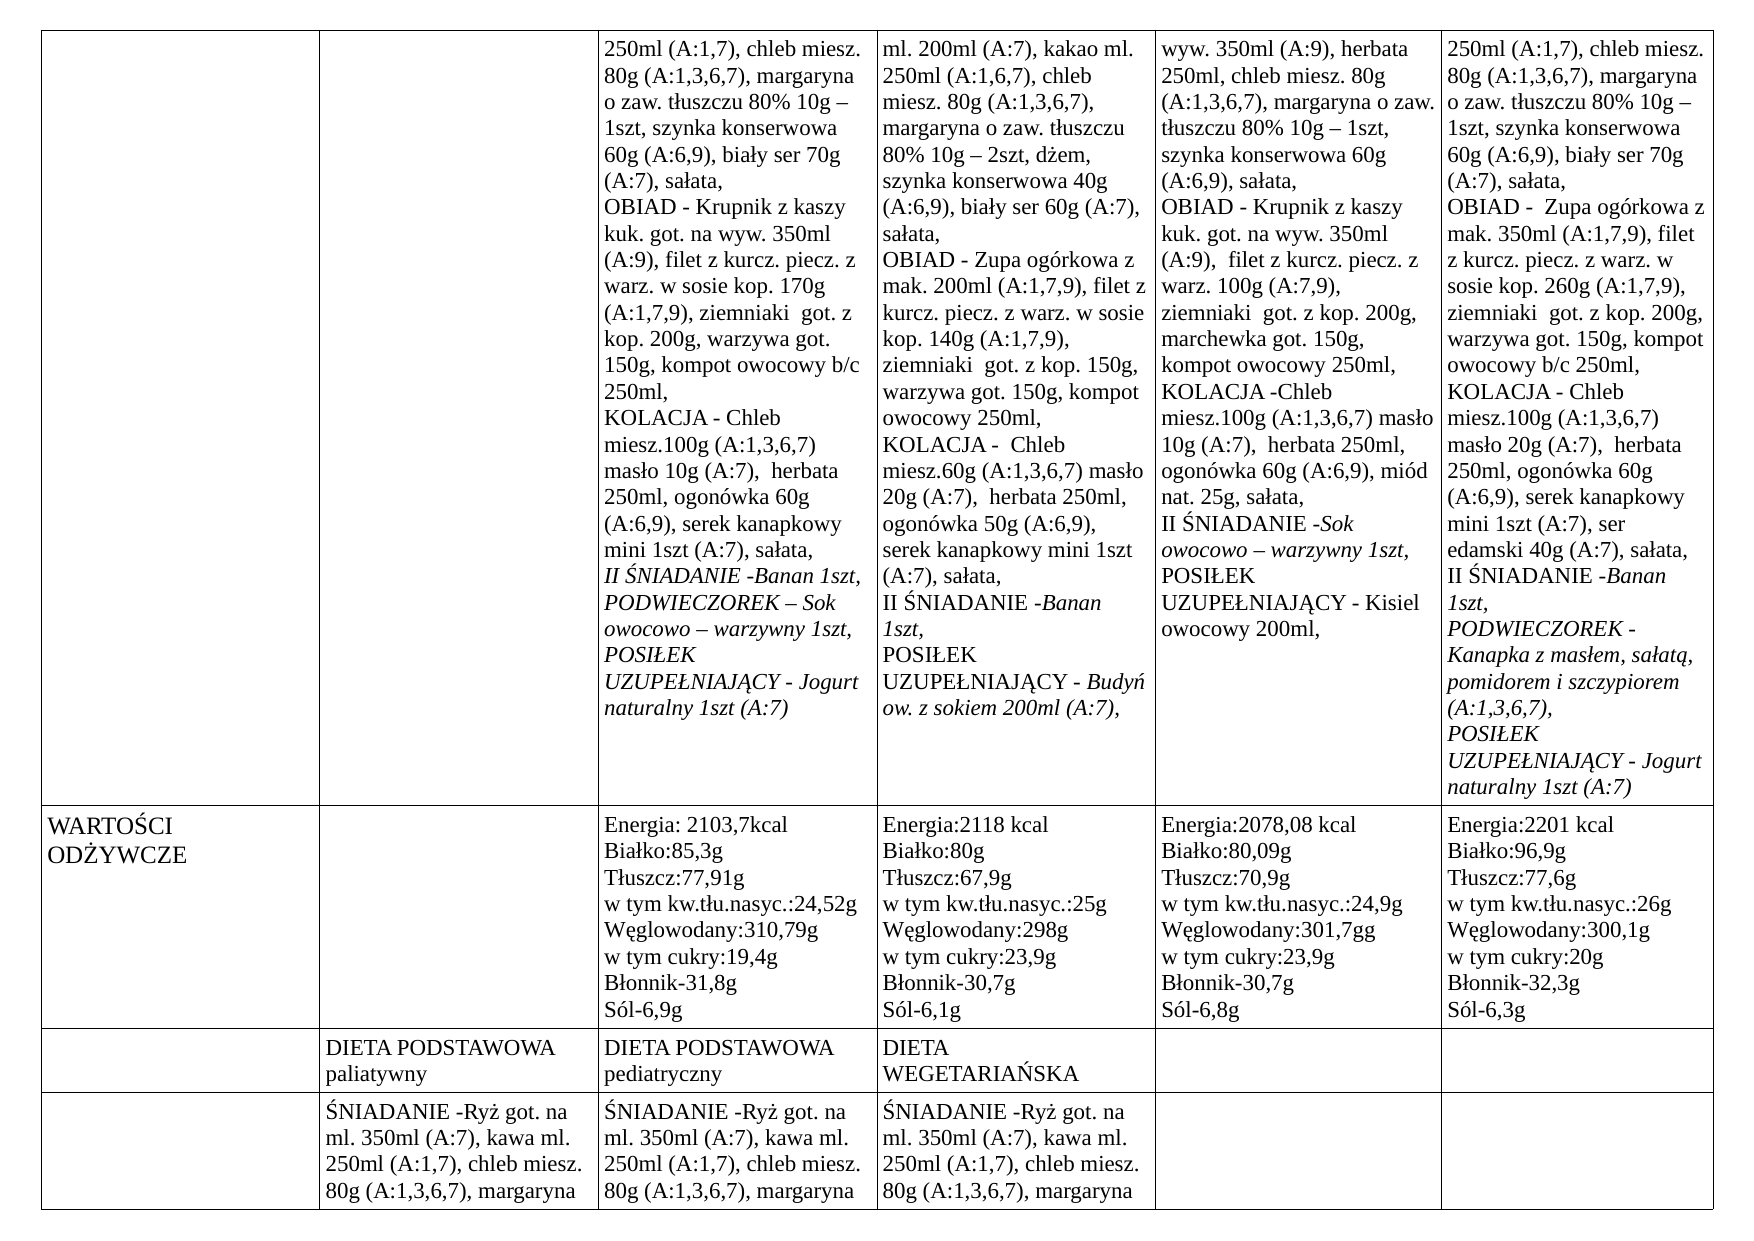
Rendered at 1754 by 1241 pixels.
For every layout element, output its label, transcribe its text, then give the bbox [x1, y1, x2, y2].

table_cell [320, 806, 598, 1028]
table_cell [1442, 1093, 1713, 1209]
table_cell [1442, 1029, 1713, 1092]
table_cell 250ml (A:1,7), chleb miesz. 80g (A:1,3,6,7), margaryna o zaw. tłuszczu 80% 10g – 1szt, szynka konserwowa 60g (A:6,9), biały ser 70g (A:7), sałata, OBIAD - Krupnik z kaszy kuk. got. na wyw. 350ml (A:9), filet z kurcz. piecz. z warz. w sosie kop. 170g (A:1,7,9), ziemniaki got. z kop. 200g, warzywa got. 150g, kompot owocowy b/c 250ml, KOLACJA - Chleb miesz.100g (A:1,3,6,7) masło 10g (A:7), herbata 250ml, ogonówka 60g (A:6,9), serek kanapkowy mini 1szt (A:7), sałata, II ŚNIADANIE -Banan 1szt, PODWIECZOREK – Sok owocowo – warzywny 1szt, POSIŁEK UZUPEŁNIAJĄCY - Jogurt naturalny 1szt (A:7) [599, 31, 877, 805]
table_cell WARTOŚCI ODŻYWCZE [42, 806, 319, 1028]
table_cell ŚNIADANIE -Ryż got. na ml. 350ml (A:7), kawa ml. 250ml (A:1,7), chleb miesz. 80g (A:1,3,6,7), margaryna [320, 1093, 598, 1209]
table_cell Energia:2078,08 kcal Białko:80,09g Tłuszcz:70,9g w tym kw.tłu.nasyc.:24,9g Węglowodany:301,7gg w tym cukry:23,9g Błonnik-30,7g Sól-6,8g [1156, 806, 1441, 1028]
table_cell [42, 31, 319, 805]
table_cell wyw. 350ml (A:9), herbata 250ml, chleb miesz. 80g (A:1,3,6,7), margaryna o zaw. tłuszczu 80% 10g – 1szt, szynka konserwowa 60g (A:6,9), sałata, OBIAD - Krupnik z kaszy kuk. got. na wyw. 350ml (A:9), filet z kurcz. piecz. z warz. 100g (A:7,9), ziemniaki got. z kop. 200g, marchewka got. 150g, kompot owocowy 250ml, KOLACJA -Chleb miesz.100g (A:1,3,6,7) masło 10g (A:7), herbata 250ml, ogonówka 60g (A:6,9), miód nat. 25g, sałata, II ŚNIADANIE -Sok owocowo – warzywny 1szt, POSIŁEK UZUPEŁNIAJĄCY - Kisiel owocowy 200ml, [1156, 31, 1441, 805]
table_cell Energia:2118 kcal Białko:80g Tłuszcz:67,9g w tym kw.tłu.nasyc.:25g Węglowodany:298g w tym cukry:23,9g Błonnik-30,7g Sól-6,1g [878, 806, 1155, 1028]
table_cell [1156, 1093, 1441, 1209]
table_cell DIETA WEGETARIAŃSKA [878, 1029, 1155, 1092]
table_cell Energia:2201 kcal Białko:96,9g Tłuszcz:77,6g w tym kw.tłu.nasyc.:26g Węglowodany:300,1g w tym cukry:20g Błonnik-32,3g Sól-6,3g [1442, 806, 1713, 1028]
table_cell Energia: 2103,7kcal Białko:85,3g Tłuszcz:77,91g w tym kw.tłu.nasyc.:24,52g Węglowodany:310,79g w tym cukry:19,4g Błonnik-31,8g Sól-6,9g [599, 806, 877, 1028]
table_cell [42, 1093, 319, 1209]
table_cell [42, 1029, 319, 1092]
table_cell ŚNIADANIE -Ryż got. na ml. 350ml (A:7), kawa ml. 250ml (A:1,7), chleb miesz. 80g (A:1,3,6,7), margaryna [878, 1093, 1155, 1209]
table_cell DIETA PODSTAWOWA paliatywny [320, 1029, 598, 1092]
table_cell DIETA PODSTAWOWA pediatryczny [599, 1029, 877, 1092]
table_cell 250ml (A:1,7), chleb miesz. 80g (A:1,3,6,7), margaryna o zaw. tłuszczu 80% 10g – 1szt, szynka konserwowa 60g (A:6,9), biały ser 70g (A:7), sałata, OBIAD - Zupa ogórkowa z mak. 350ml (A:1,7,9), filet z kurcz. piecz. z warz. w sosie kop. 260g (A:1,7,9), ziemniaki got. z kop. 200g, warzywa got. 150g, kompot owocowy b/c 250ml, KOLACJA - Chleb miesz.100g (A:1,3,6,7) masło 20g (A:7), herbata 250ml, ogonówka 60g (A:6,9), serek kanapkowy mini 1szt (A:7), ser edamski 40g (A:7), sałata, II ŚNIADANIE -Banan 1szt, PODWIECZOREK - Kanapka z masłem, sałatą, pomidorem i szczypiorem (A:1,3,6,7), POSIŁEK UZUPEŁNIAJĄCY - Jogurt naturalny 1szt (A:7) [1442, 31, 1713, 805]
table_cell [1156, 1029, 1441, 1092]
table_cell ml. 200ml (A:7), kakao ml. 250ml (A:1,6,7), chleb miesz. 80g (A:1,3,6,7), margaryna o zaw. tłuszczu 80% 10g – 2szt, dżem, szynka konserwowa 40g (A:6,9), biały ser 60g (A:7), sałata, OBIAD - Zupa ogórkowa z mak. 200ml (A:1,7,9), filet z kurcz. piecz. z warz. w sosie kop. 140g (A:1,7,9), ziemniaki got. z kop. 150g, warzywa got. 150g, kompot owocowy 250ml, KOLACJA - Chleb miesz.60g (A:1,3,6,7) masło 20g (A:7), herbata 250ml, ogonówka 50g (A:6,9), serek kanapkowy mini 1szt (A:7), sałata, II ŚNIADANIE -Banan 1szt, POSIŁEK UZUPEŁNIAJĄCY - Budyń ow. z sokiem 200ml (A:7), [878, 31, 1155, 805]
table_cell ŚNIADANIE -Ryż got. na ml. 350ml (A:7), kawa ml. 250ml (A:1,7), chleb miesz. 80g (A:1,3,6,7), margaryna [599, 1093, 877, 1209]
table_cell [320, 31, 598, 805]
